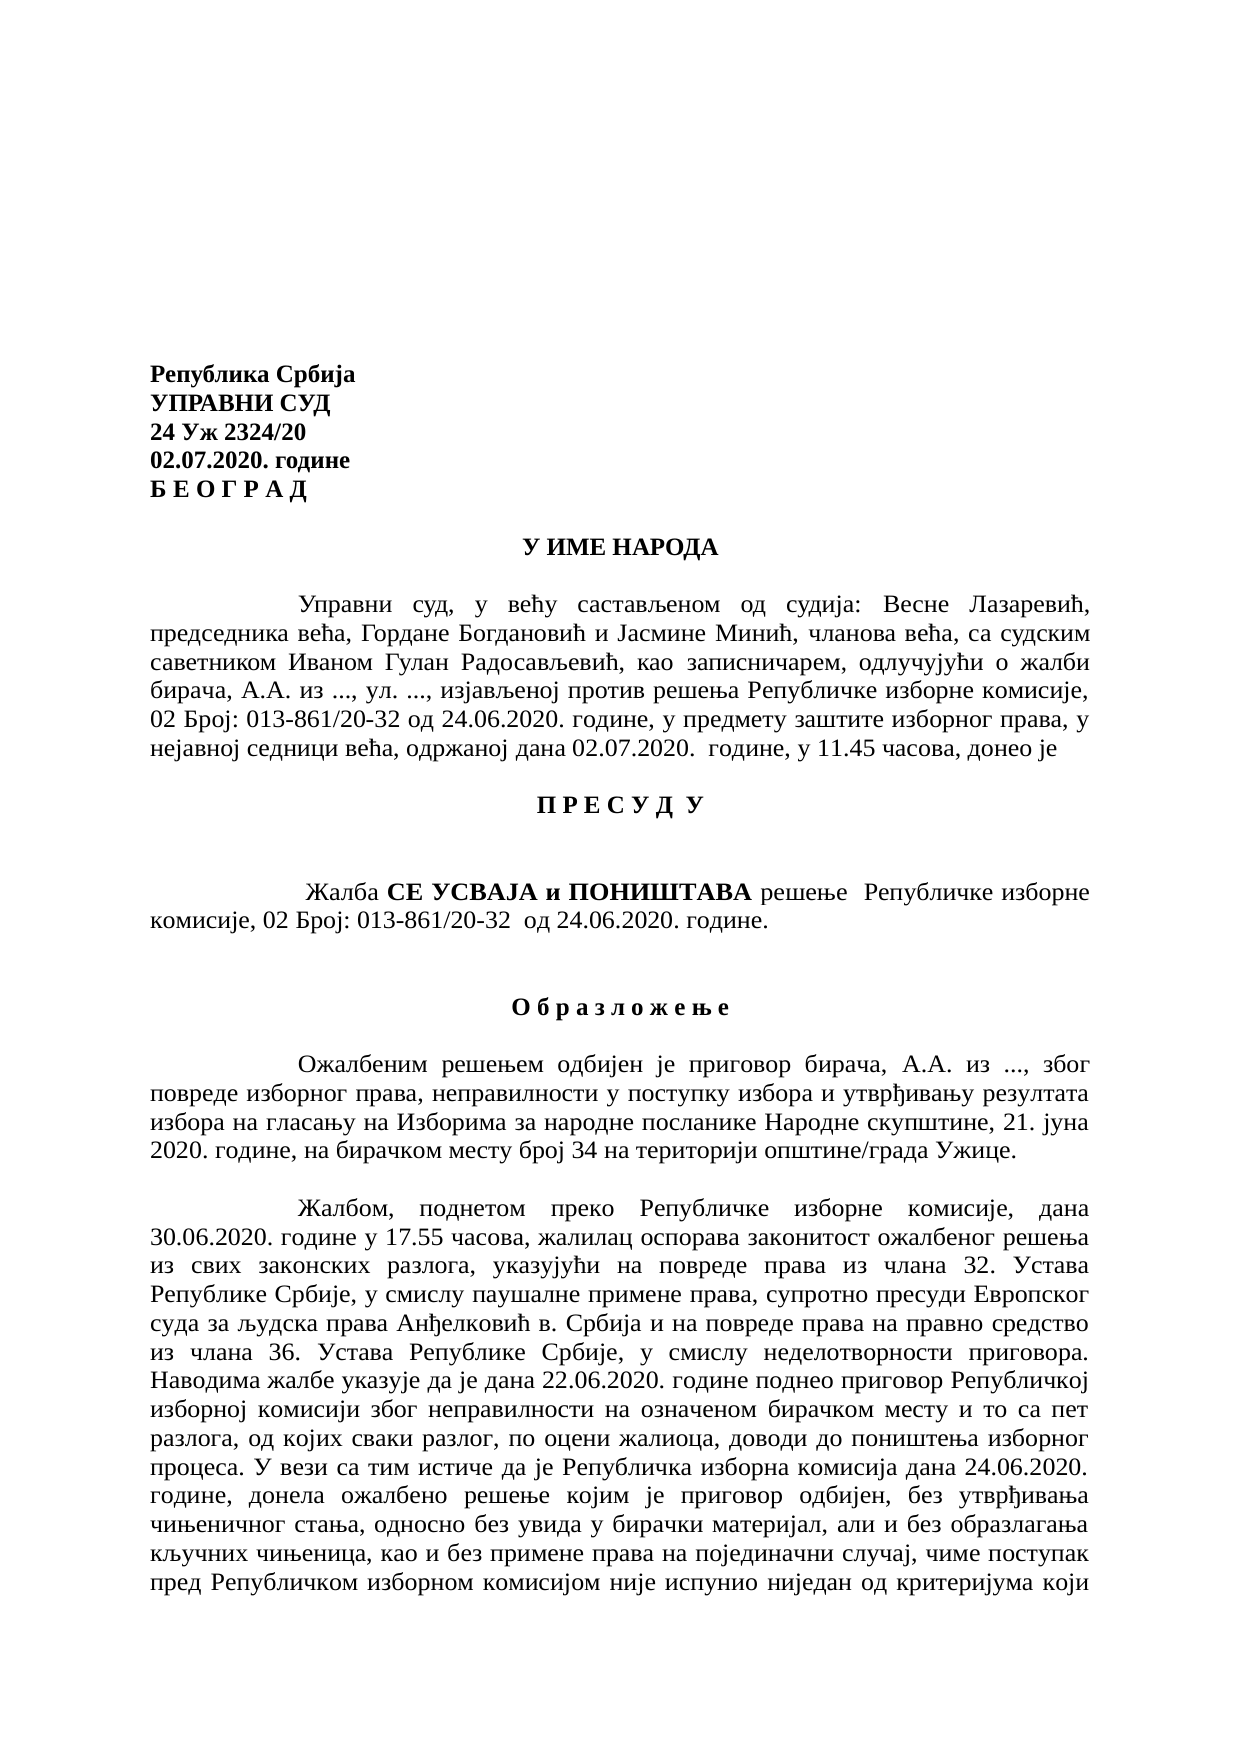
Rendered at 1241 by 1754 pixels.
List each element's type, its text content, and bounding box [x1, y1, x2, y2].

text О б р а з л о ж е њ е [150, 992, 1090, 1020]
text Република Србија [150, 148, 1090, 388]
text Жалба СЕ УСВАЈА и ПОНИШТАВА решење Републичке изборне комисије, 02 Број: 013-861/20-32 од 24.06.2020. године. [150, 877, 1090, 934]
text У ИМЕ НАРОДА [150, 532, 1090, 560]
text П Р Е С У Д У [150, 790, 1090, 819]
text Жалбом, поднетом преко Републичке изборне комисије, дана 30.06.2020. године у 17.55 часова, жалилац оспорава законитост ожалбеног решења из свих законских разлога, указујући на повреде права из члана 32. Устава Републике Србије, у смислу паушалне примене права, супротно пресуди Европског суда за људска права Анђелковић в. Србија и на повреде права на правно средство из члана 36. Устава Републике Србије, у смислу неделотворности приговора. Наводима жалбе указује да је дана 22.06.2020. године поднео приговор Републичкој изборној комисији због неправилности на означеном бирачком месту и то са пет разлога, од којих сваки разлог, по оцени жалиоца, доводи до поништења изборног процеса. У вези са тим истиче да је Републичка изборна комисија дана 24.06.2020. године, донела ожалбено решење којим је приговор одбијен, без утврђивања чињеничног стања, односно без увида у бирачки материјал, али и без образлагања кључних чињеница, као и без примене права на појединачни случај, чиме поступак пред Републичком изборном комисијом није испунио ниједан од критеријума који [150, 1193, 1090, 1595]
text 24 Уж 2324/20 [150, 417, 1090, 445]
text Ожалбеним решењем одбијен је приговор бирача, А.А. из ..., због повреде изборног права, неправилности у поступку избора и утврђивању резултата избора на гласању на Изборима за народне посланике Народне скупштине, 21. јуна 2020. године, на бирачком месту број 34 на територији општине/града Ужице. [150, 1049, 1090, 1164]
text 02.07.2020. године [150, 445, 1090, 474]
text Управни суд, у већу састављеном од судија: Весне Лазаревић, председника већа, Гордане Богдановић и Јасмине Минић, чланова већа, са судским саветником Иваном Гулан Радосављевић, као записничарем, одлучујући о жалби бирача, А.А. из ..., ул. ..., изјављеној против решења Републичке изборне комисије, 02 Број: 013-861/20-32 од 24.06.2020. године, у предмету заштите изборног права, у нејавној седници већа, одржаној дана 02.07.2020. године, у 11.45 часова, донео је [150, 589, 1090, 762]
text УПРАВНИ СУД [150, 388, 1090, 417]
text Б Е О Г Р А Д [150, 474, 1090, 503]
